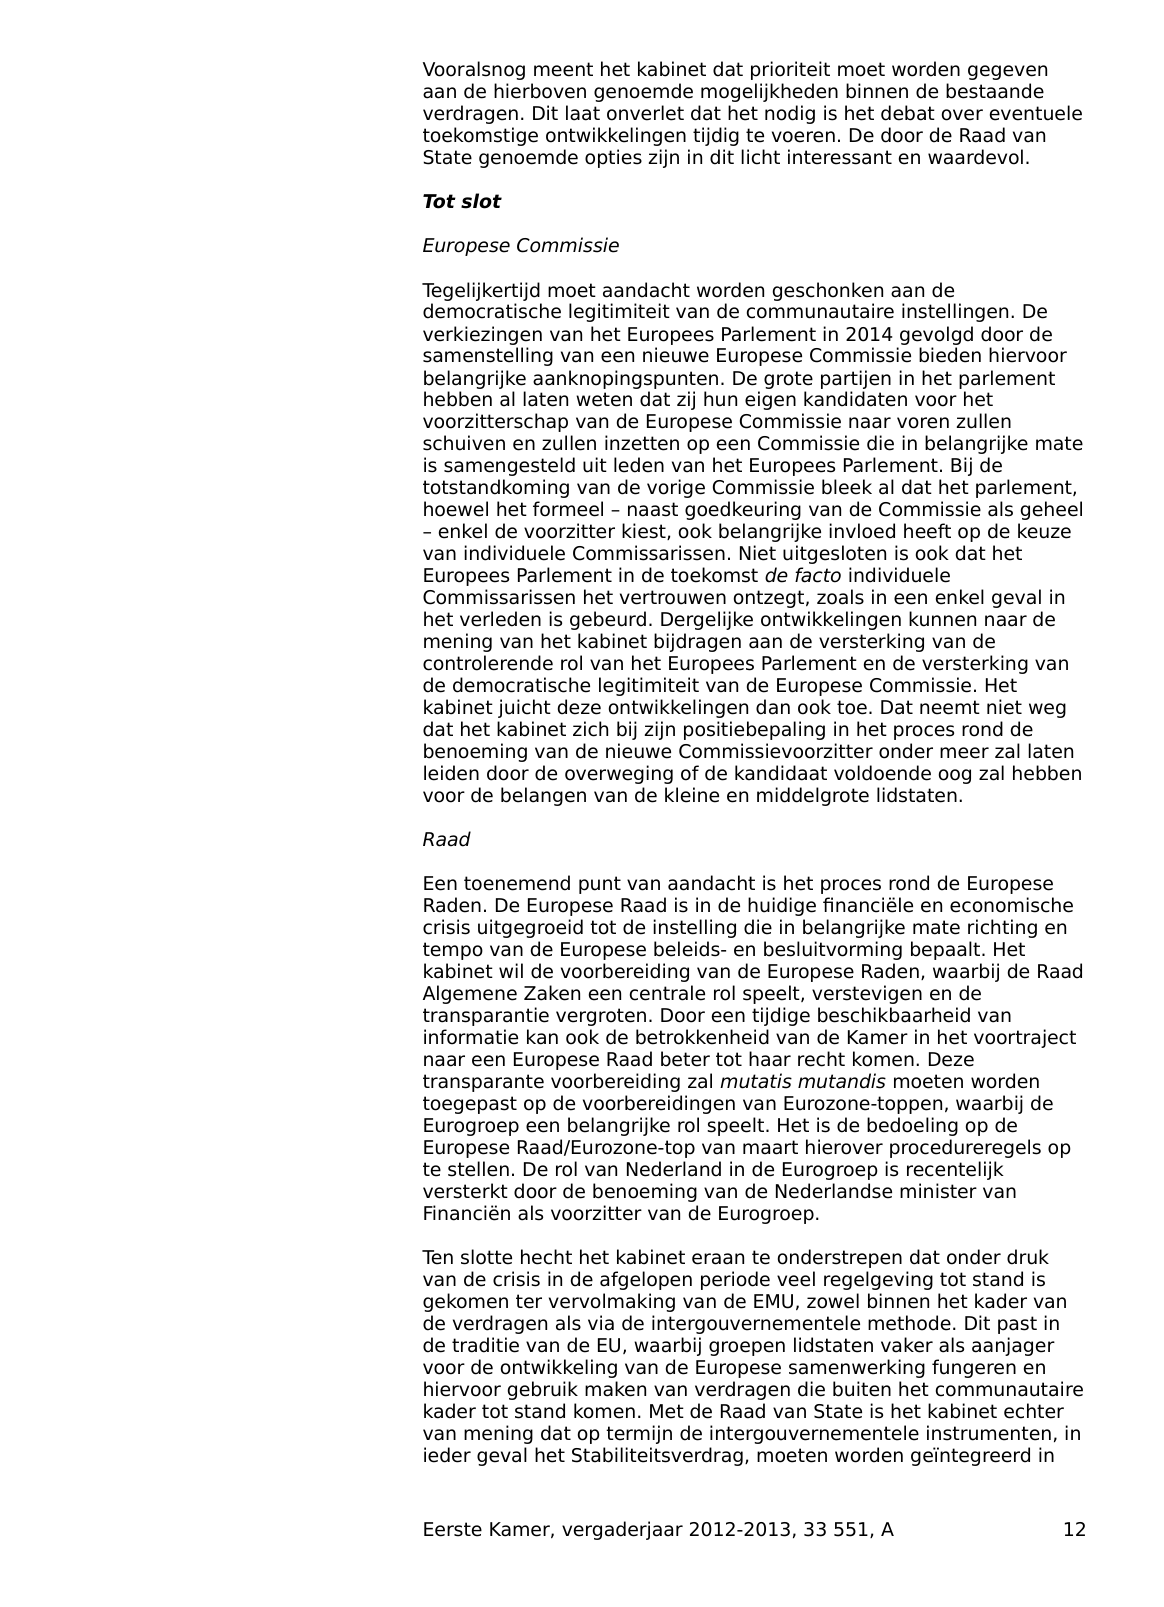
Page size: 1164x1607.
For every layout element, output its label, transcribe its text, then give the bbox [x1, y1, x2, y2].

text Ten slotte hecht het kabinet eraan te onderstrepen dat onder druk van de crisis in de afgelopen periode veel regelgeving tot stand is gekomen ter vervolmaking van de EMU, zowel binnen het kader van de verdragen als via de intergouvernementele methode. Dit past in de traditie van de EU, waarbij groepen lidstaten vaker als aanjager voor de ontwikkeling van de Europese samenwerking fungeren en hiervoor gebruik maken van verdragen die buiten het communautaire kader tot stand komen. Met de Raad van State is het kabinet echter van mening dat op termijn de intergouvernementele instrumenten, in ieder geval het Stabiliteitsverdrag, moeten worden geïntegreerd in [422, 1247, 1087, 1467]
text Vooralsnog meent het kabinet dat prioriteit moet worden gegeven aan de hierboven genoemde mogelijkheden binnen de bestaande verdragen. Dit laat onverlet dat het nodig is het debat over eventuele toekomstige ontwikkelingen tijdig te voeren. De door de Raad van State genoemde opties zijn in dit licht interessant en waardevol. [422, 59, 1087, 169]
text Een toenemend punt van aandacht is het proces rond de Europese Raden. De Europese Raad is in de huidige financiële en economische crisis uitgegroeid tot de instelling die in belangrijke mate richting en tempo van de Europese beleids- en besluitvorming bepaalt. Het kabinet wil de voorbereiding van de Europese Raden, waarbij de Raad Algemene Zaken een centrale rol speelt, verstevigen en de transparantie vergroten. Door een tijdige beschikbaarheid van informatie kan ook de betrokkenheid van de Kamer in het voortraject naar een Europese Raad beter tot haar recht komen. Deze transparante voorbereiding zal mutatis mutandis moeten worden toegepast op de voorbereidingen van Eurozone-toppen, waarbij de Eurogroep een belangrijke rol speelt. Het is de bedoeling op de Europese Raad/Eurozone-top van maart hierover procedureregels op te stellen. De rol van Nederland in de Eurogroep is recentelijk versterkt door de benoeming van de Nederlandse minister van Financiën als voorzitter van de Eurogroep. [422, 873, 1087, 1225]
text Tegelijkertijd moet aandacht worden geschonken aan de democratische legitimiteit van de communautaire instellingen. De verkiezingen van het Europees Parlement in 2014 gevolgd door de samenstelling van een nieuwe Europese Commissie bieden hiervoor belangrijke aanknopingspunten. De grote partijen in het parlement hebben al laten weten dat zij hun eigen kandidaten voor het voorzitterschap van de Europese Commissie naar voren zullen schuiven en zullen inzetten op een Commissie die in belangrijke mate is samengesteld uit leden van het Europees Parlement. Bij de totstandkoming van de vorige Commissie bleek al dat het parlement, hoewel het formeel – naast goedkeuring van de Commissie als geheel – enkel de voorzitter kiest, ook belangrijke invloed heeft op de keuze van individuele Commissarissen. Niet uitgesloten is ook dat het Europees Parlement in de toekomst de facto individuele Commissarissen het vertrouwen ontzegt, zoals in een enkel geval in het verleden is gebeurd. Dergelijke ontwikkelingen kunnen naar de mening van het kabinet bijdragen aan de versterking van de controlerende rol van het Europees Parlement en de versterking van de democratische legitimiteit van de Europese Commissie. Het kabinet juicht deze ontwikkelingen dan ook toe. Dat neemt niet weg dat het kabinet zich bij zijn positiebepaling in het proces rond de benoeming van de nieuwe Commissievoorzitter onder meer zal laten leiden door de overweging of de kandidaat voldoende oog zal hebben voor de belangen van de kleine en middelgrote lidstaten. [422, 279, 1087, 807]
subtitle Raad [422, 829, 1087, 851]
subtitle Tot slot [422, 191, 1087, 213]
subtitle Europese Commissie [422, 235, 1087, 257]
